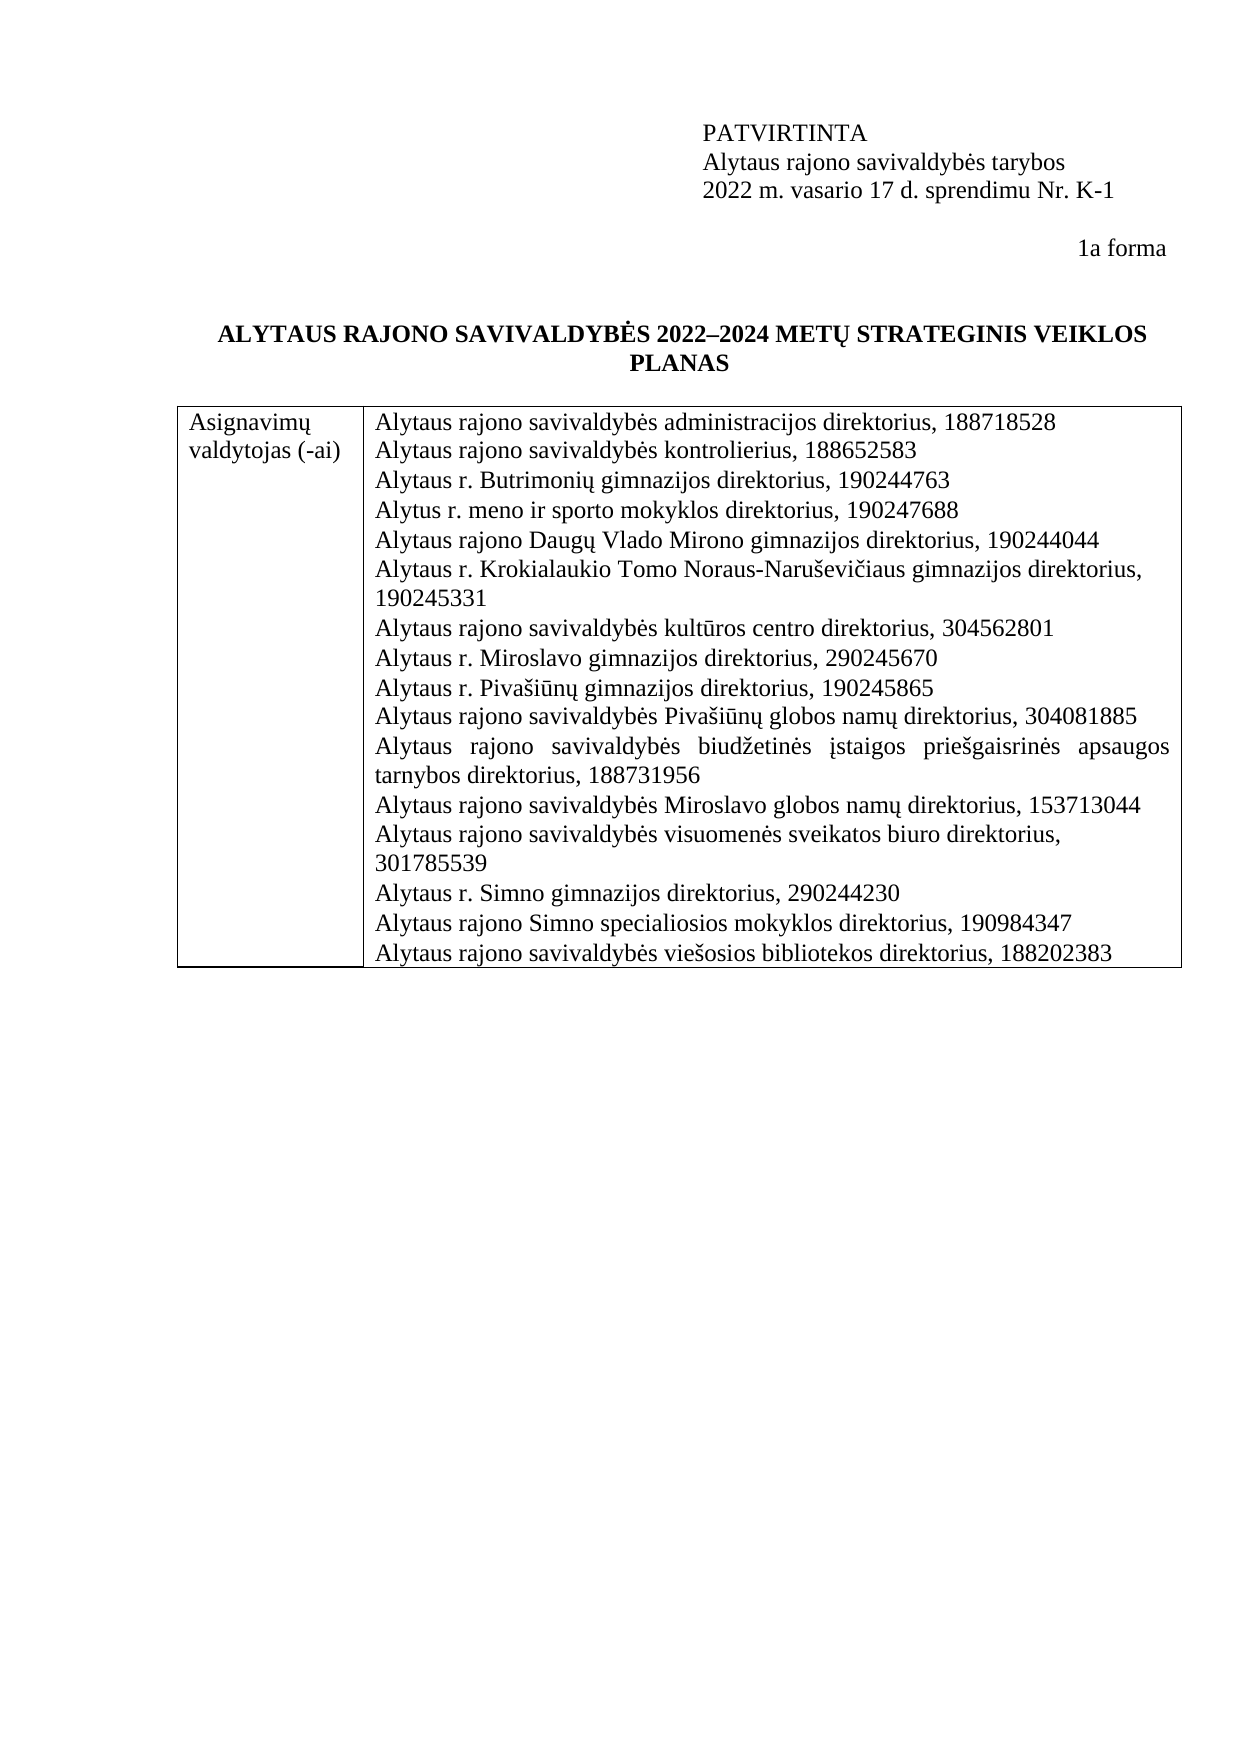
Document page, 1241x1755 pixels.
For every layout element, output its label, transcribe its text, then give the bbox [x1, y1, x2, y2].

text 2022 m. vasario 17 d. sprendimu Nr. K-1 [702, 176, 1181, 204]
table_cell Alytaus rajono savivaldybės viešosios bibliotekos direktorius, 188202383 [364, 937, 1181, 966]
table_cell Alytaus rajono savivaldybės kultūros centro direktorius, 304562801 [364, 612, 1181, 642]
table_cell Alytaus r. Krokialaukio Tomo Noraus-Naruševičiaus gimnazijos direktorius, 190245331 [364, 554, 1181, 612]
table_header Asignavimų valdytojas (-ai) [178, 407, 363, 966]
table_cell Alytaus rajono Daugų Vlado Mirono gimnazijos direktorius, 190244044 [364, 524, 1181, 553]
text ALYTAUS RAJONO SAVIVALDYBĖS 2022–2024 METŲ STRATEGINIS VEIKLOS PLANAS [177, 319, 1181, 377]
table_cell Alytaus r. Miroslavo gimnazijos direktorius, 290245670 [364, 642, 1181, 672]
table_cell Alytaus r. Butrimonių gimnazijos direktorius, 190244763 [364, 464, 1181, 494]
text Alytaus rajono savivaldybės tarybos [702, 147, 1181, 176]
text 1a forma [702, 233, 1167, 262]
table_cell Alytaus rajono savivaldybės visuomenės sveikatos biuro direktorius, 301785539 [364, 819, 1181, 877]
table_cell Alytus r. meno ir sporto mokyklos direktorius, 190247688 [364, 494, 1181, 524]
table_cell Alytaus rajono savivaldybės Miroslavo globos namų direktorius, 153713044 [364, 789, 1181, 818]
table_cell Alytaus rajono Simno specialiosios mokyklos direktorius, 190984347 [364, 907, 1181, 937]
table_cell Alytaus rajono savivaldybės biudžetinės įstaigos priešgaisrinės apsaugos tarnybos direktorius, 188731956 [364, 730, 1181, 789]
table_cell Alytaus r. Simno gimnazijos direktorius, 290244230 [364, 877, 1181, 907]
table_header Alytaus rajono savivaldybės administracijos direktorius, 188718528 Alytaus rajono savivaldybės kontrolierius, 188652583 [364, 407, 1181, 464]
table_cell Alytaus r. Pivašiūnų gimnazijos direktorius, 190245865 Alytaus rajono savivaldybės Pivašiūnų globos namų direktorius, 304081885 [364, 672, 1181, 730]
text PATVIRTINTA [702, 118, 1181, 147]
